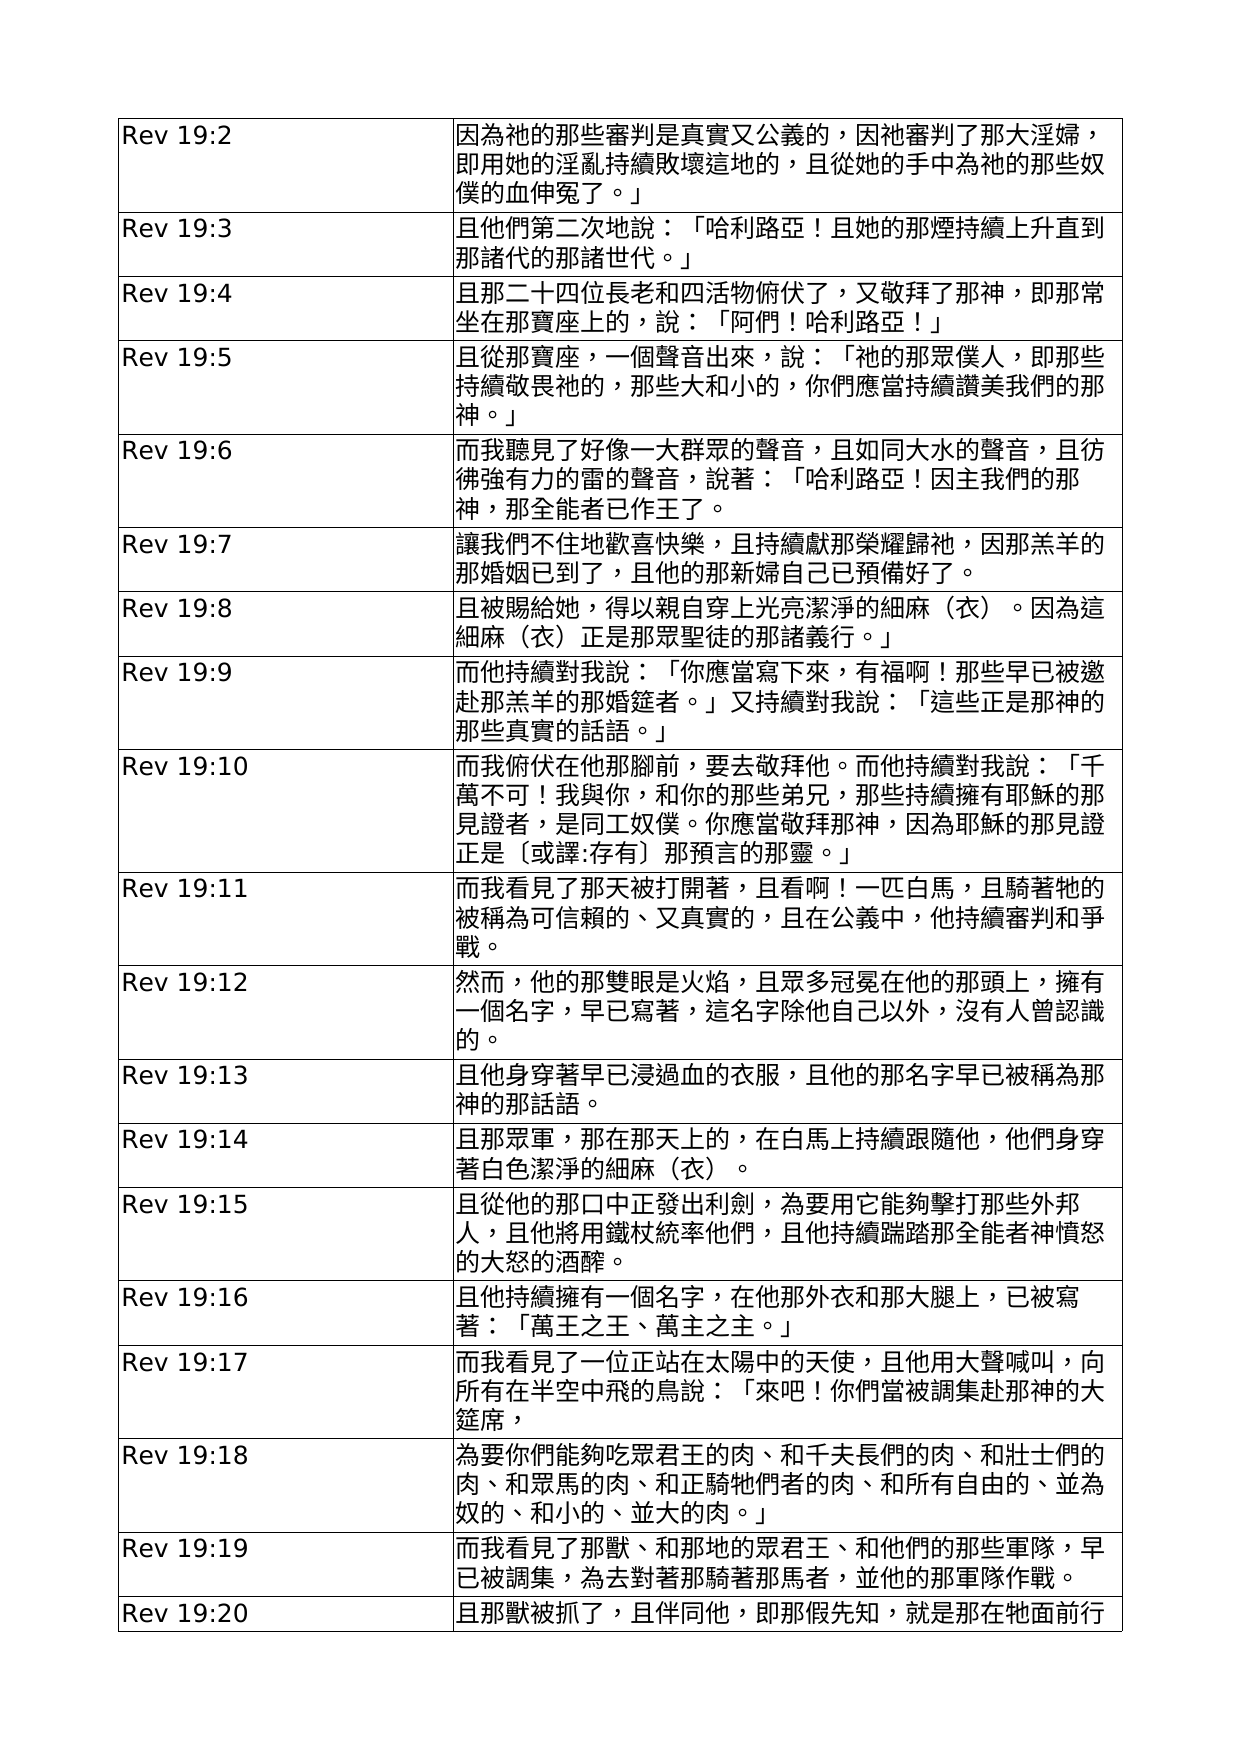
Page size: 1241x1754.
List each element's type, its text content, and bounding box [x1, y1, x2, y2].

table_cell 而我聽見了好像一大群眾的聲音，且如同大水的聲音，且彷彿強有力的雷的聲音，說著：「哈利路亞！因主我們的那神，那全能者已作王了。 [454, 435, 1122, 527]
table_cell Rev 19:3 [119, 213, 453, 276]
table_cell Rev 19:10 [119, 750, 453, 872]
table_cell 且他們第二次地說：「哈利路亞！且她的那煙持續上升直到那諸代的那諸世代。」 [454, 213, 1122, 276]
table_cell 且被賜給她，得以親自穿上光亮潔淨的細麻（衣）。因為這細麻（衣）正是那眾聖徒的那諸義行。」 [454, 592, 1122, 656]
table_cell 而他持續對我說：「你應當寫下來，有福啊！那些早已被邀赴那羔羊的那婚筵者。」又持續對我說：「這些正是那神的那些真實的話語。」 [454, 657, 1122, 749]
table_cell Rev 19:11 [119, 873, 453, 965]
table_cell 且從那寶座，一個聲音出來，說：「祂的那眾僕人，即那些持續敬畏祂的，那些大和小的，你們應當持續讚美我們的那神。」 [454, 341, 1122, 433]
table_cell 因為祂的那些審判是真實又公義的，因祂審判了那大淫婦，即用她的淫亂持續敗壞這地的，且從她的手中為祂的那些奴僕的血伸冤了。」 [454, 119, 1122, 212]
table_cell Rev 19:20 [119, 1597, 453, 1631]
table_cell Rev 19:9 [119, 657, 453, 749]
table_cell Rev 19:19 [119, 1533, 453, 1596]
table_cell Rev 19:18 [119, 1439, 453, 1532]
table_cell Rev 19:4 [119, 277, 453, 340]
table_cell Rev 19:14 [119, 1124, 453, 1187]
table_cell 而我看見了一位正站在太陽中的天使，且他用大聲喊叫，向所有在半空中飛的鳥說：「來吧！你們當被調集赴那神的大筵席， [454, 1346, 1122, 1438]
table_cell Rev 19:16 [119, 1281, 453, 1345]
table_cell Rev 19:6 [119, 435, 453, 527]
table_cell 而我看見了那獸、和那地的眾君王、和他們的那些軍隊，早已被調集，為去對著那騎著那馬者，並他的那軍隊作戰。 [454, 1533, 1122, 1596]
table_cell Rev 19:7 [119, 528, 453, 591]
table_cell 且他持續擁有一個名字，在他那外衣和那大腿上，已被寫著：「萬王之王、萬主之主。」 [454, 1281, 1122, 1345]
table_cell 且那獸被抓了，且伴同他，即那假先知，就是那在牠面前行 [454, 1597, 1122, 1631]
table_cell 而我俯伏在他那腳前，要去敬拜他。而他持續對我說：「千萬不可！我與你，和你的那些弟兄，那些持續擁有耶穌的那見證者，是同工奴僕。你應當敬拜那神，因為耶穌的那見證正是〔或譯:存有〕那預言的那靈。」 [454, 750, 1122, 872]
table_cell Rev 19:17 [119, 1346, 453, 1438]
table_cell Rev 19:13 [119, 1060, 453, 1123]
table_cell Rev 19:5 [119, 341, 453, 433]
table_cell Rev 19:8 [119, 592, 453, 656]
table_cell 然而，他的那雙眼是火焰，且眾多冠冕在他的那頭上，擁有一個名字，早已寫著，這名字除他自己以外，沒有人曾認識的。 [454, 966, 1122, 1058]
table_cell 而我看見了那天被打開著，且看啊！一匹白馬，且騎著牠的被稱為可信賴的、又真實的，且在公義中，他持續審判和爭戰。 [454, 873, 1122, 965]
table_cell 且從他的那口中正發出利劍，為要用它能夠擊打那些外邦人，且他將用鐵杖統率他們，且他持續踹踏那全能者神憤怒的大怒的酒醡。 [454, 1188, 1122, 1280]
table_cell 且那二十四位長老和四活物俯伏了，又敬拜了那神，即那常坐在那寶座上的，說：「阿們！哈利路亞！」 [454, 277, 1122, 340]
table_cell Rev 19:15 [119, 1188, 453, 1280]
table_cell 且那眾軍，那在那天上的，在白馬上持續跟隨他，他們身穿著白色潔淨的細麻（衣）。 [454, 1124, 1122, 1187]
table_cell Rev 19:2 [119, 119, 453, 212]
table_cell 為要你們能夠吃眾君王的肉、和千夫長們的肉、和壯士們的肉、和眾馬的肉、和正騎牠們者的肉、和所有自由的、並為奴的、和小的、並大的肉。」 [454, 1439, 1122, 1532]
table_cell 讓我們不住地歡喜快樂，且持續獻那榮耀歸祂，因那羔羊的那婚姻已到了，且他的那新婦自己已預備好了。 [454, 528, 1122, 591]
table_cell 且他身穿著早已浸過血的衣服，且他的那名字早已被稱為那神的那話語。 [454, 1060, 1122, 1123]
table_cell Rev 19:12 [119, 966, 453, 1058]
